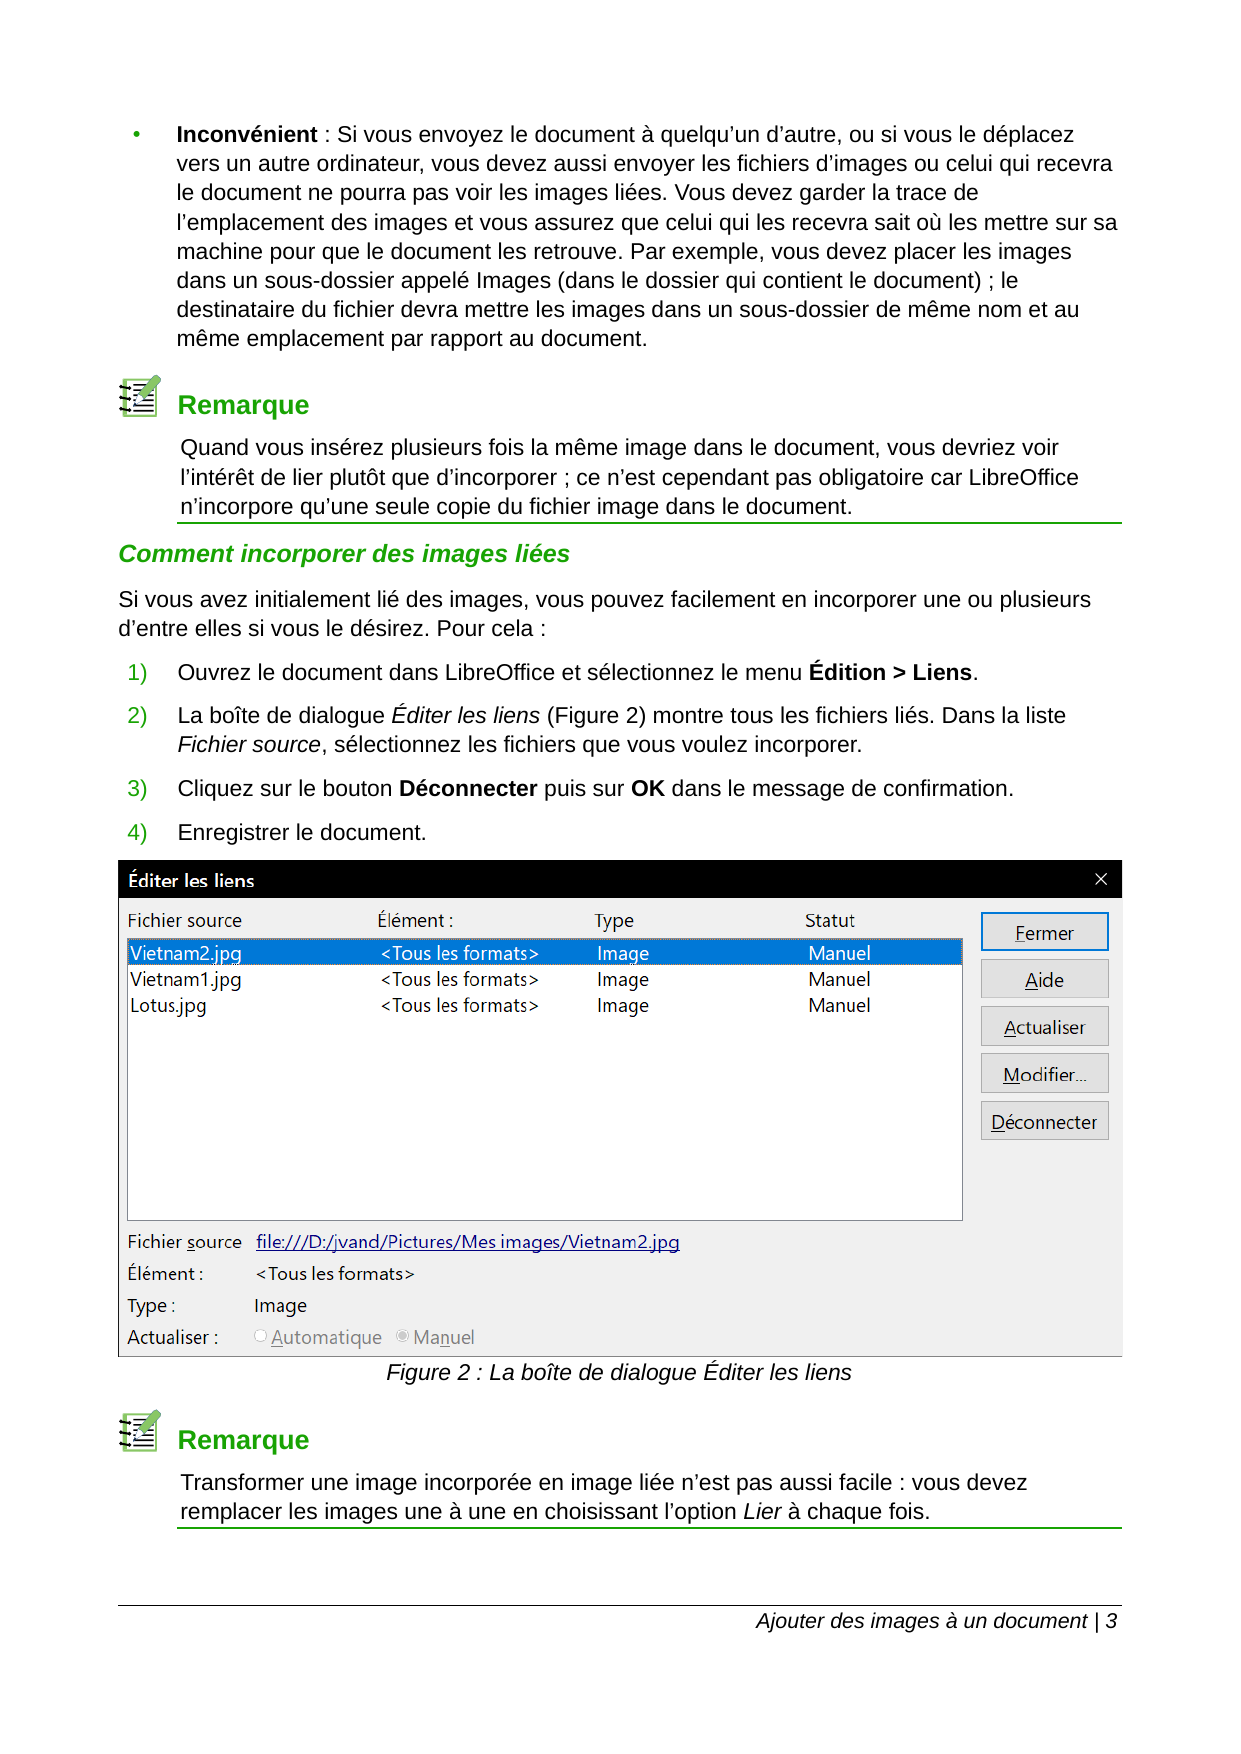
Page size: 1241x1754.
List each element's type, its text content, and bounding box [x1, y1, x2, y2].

list Cliquez sur le bouton Déconnecter puis sur OK dans le message de confirmation. [148, 772, 1122, 802]
list Ouvrez le document dans LibreOffice et sélectionnez le menu Édition > Liens. [148, 656, 1122, 685]
subtitle Comment incorporer des images liées [118, 539, 1122, 568]
text Si vous avez initialement lié des images, vous pouvez facilement en incorporer une ou plusieurs d’entre elles si vous le désirez. Pour cela : [118, 583, 1122, 641]
text Figure 2 : La boîte de dialogue Éditer les liens [118, 1357, 1122, 1386]
list Enregistrer le document. [148, 816, 1122, 845]
picture [118, 860, 1123, 1357]
list Inconvénient : Si vous envoyez le document à quelqu’un d’autre, ou si vous le déplacez vers un autre ordinateur, vous devez aussi envoyer les fichiers d’images ou celui qui recevra le document ne pourra pas voir les images liées. Vous devez garder la trace de l’emplacement des images et vous assurez que celui qui les recevra sait où les mettre sur sa machine pour que le document les retrouve. Par exemple, vous devez placer les images dans un sous-dossier appelé Images (dans le dossier qui contient le document) ; le destinataire du fichier devra mettre les images dans un sous-dossier de même nom et au même emplacement par rapport au document. [133, 118, 1122, 351]
list La boîte de dialogue Éditer les liens (Figure 2) montre tous les fichiers liés. Dans la liste Fichier source, sélectionnez les fichiers que vous voulez incorporer. [148, 699, 1122, 758]
list Remarque [118, 374, 1122, 420]
text Transformer une image incorporée en image liée n’est pas aussi facile : vous devez remplacer les images une à une en choisissant l’option Lier à chaque fois. [177, 1463, 1122, 1527]
text Quand vous insérez plusieurs fois la même image dans le document, vous devriez voir l’intérêt de lier plutôt que d’incorporer ; ce n’est cependant pas obligatoire car LibreOffice n’incorpore qu’une seule copie du fichier image dans le document. [177, 428, 1122, 522]
list Remarque [118, 1408, 1122, 1455]
